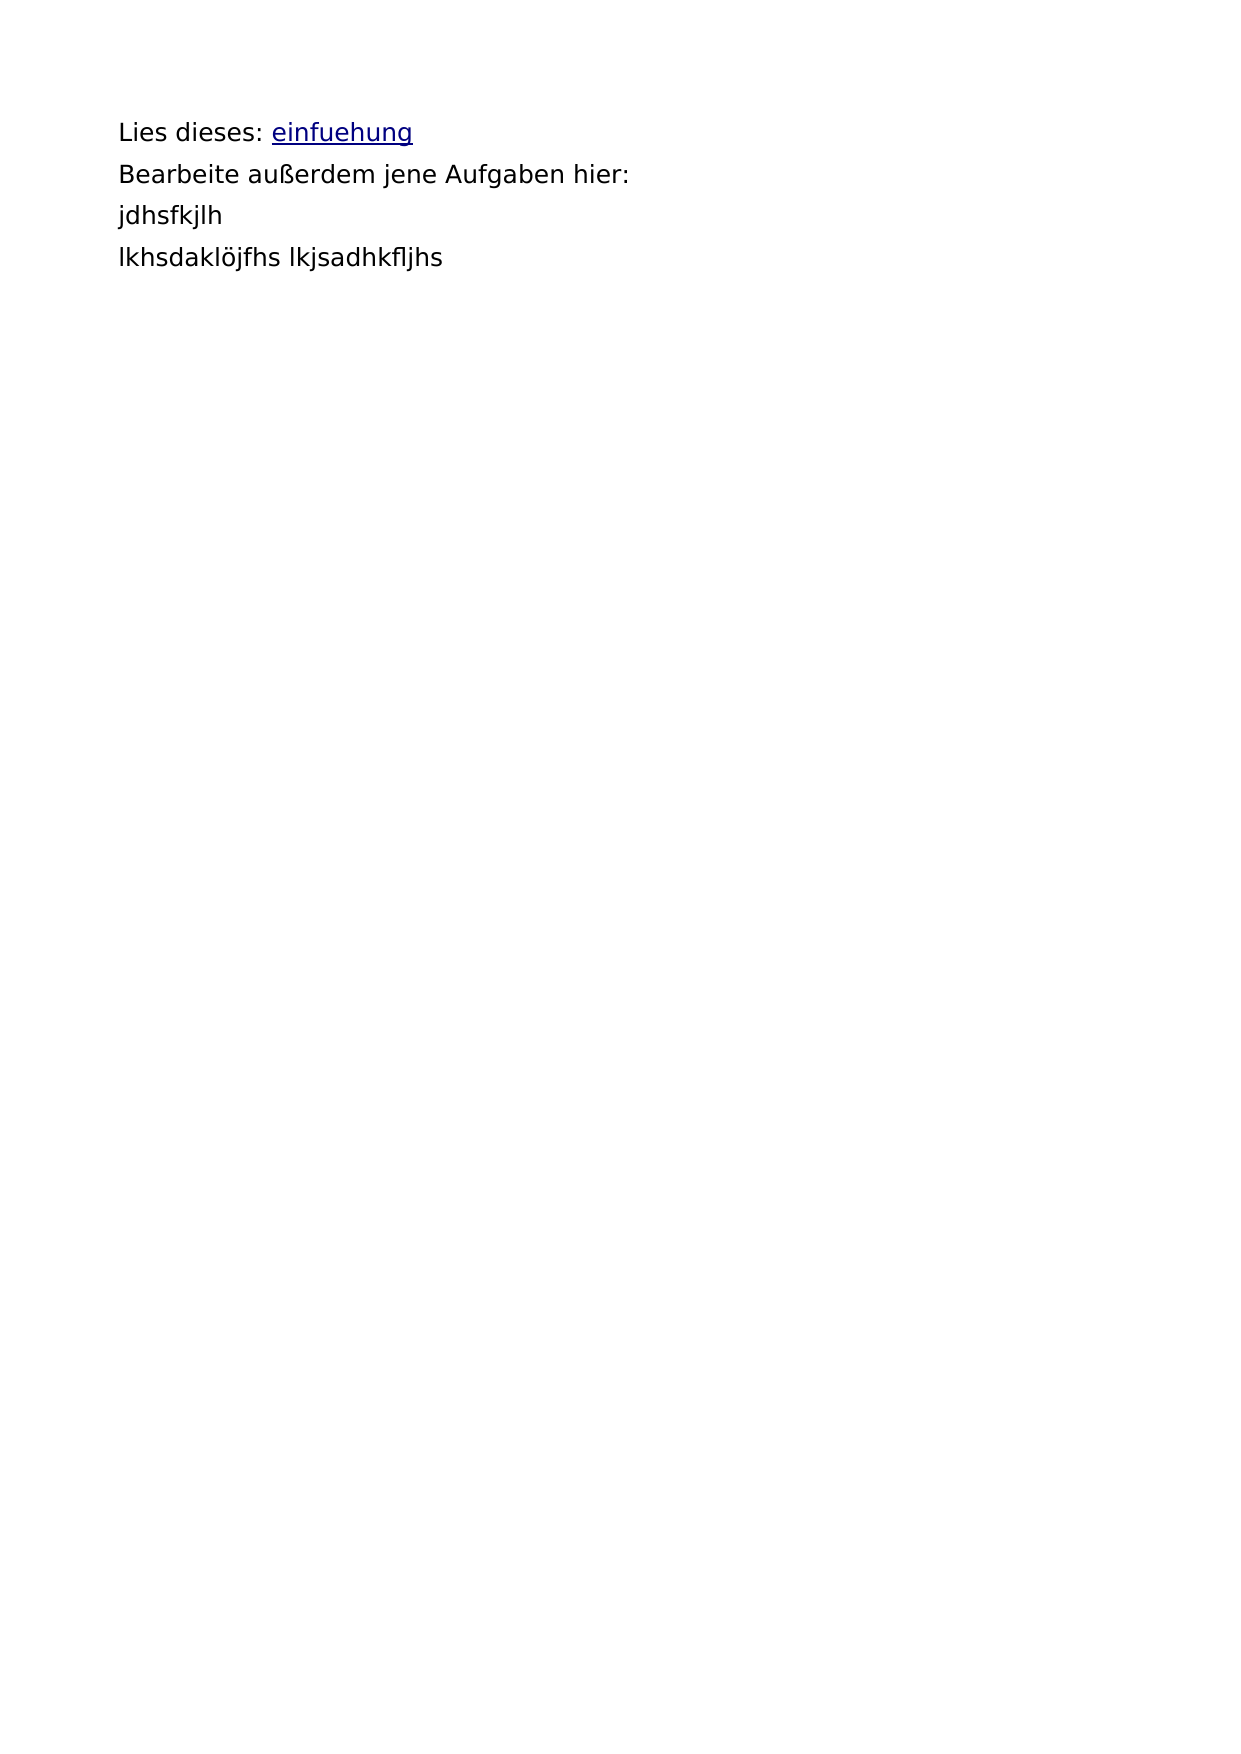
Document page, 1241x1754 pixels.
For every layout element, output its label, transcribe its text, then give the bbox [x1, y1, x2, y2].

text Lies dieses: einfuehung [118, 118, 1122, 147]
text jdhsfkjlh [118, 201, 1122, 231]
text lkhsdaklöjfhs lkjsadhkfljhs [118, 243, 1122, 272]
text Bearbeite außerdem jene Aufgaben hier: [118, 160, 1122, 189]
